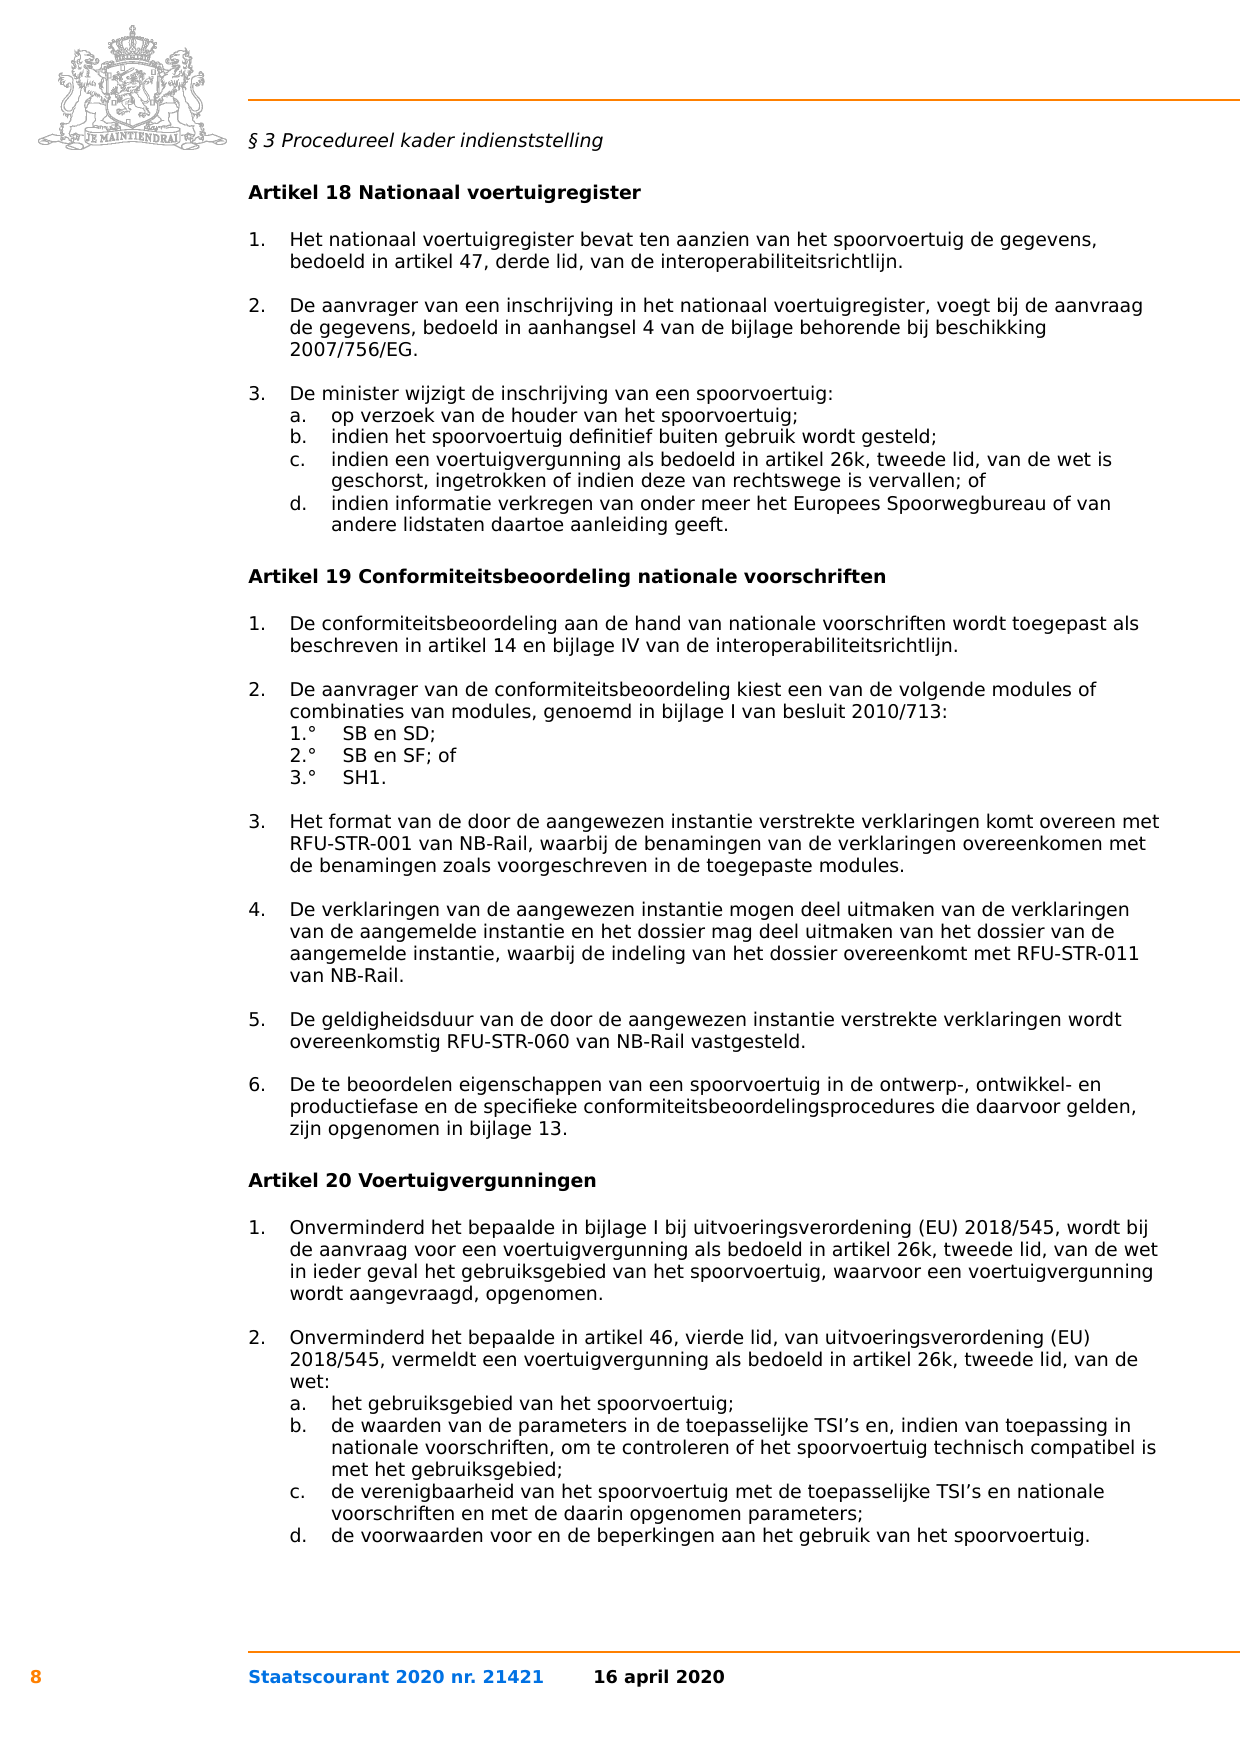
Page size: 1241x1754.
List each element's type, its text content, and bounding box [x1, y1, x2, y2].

text a. het gebruiksgebied van het spoorvoertuig; [289, 1393, 1163, 1415]
text 2. Onverminderd het bepaalde in artikel 46, vierde lid, van uitvoeringsverordening (EU) 2018/545, vermeldt een voertuigvergunning als bedoeld in artikel 26k, tweede lid, van de wet: [248, 1327, 1163, 1393]
text 5. De geldigheidsduur van de door de aangewezen instantie verstrekte verklaringen wordt overeenkomstig RFU-STR-060 van NB-Rail vastgesteld. [248, 1008, 1163, 1052]
text d. indien informatie verkregen van onder meer het Europees Spoorwegbureau of van andere lidstaten daartoe aanleiding geeft. [289, 492, 1163, 536]
text 4. De verklaringen van de aangewezen instantie mogen deel uitmaken van de verklaringen van de aangemelde instantie en het dossier mag deel uitmaken van het dossier van de aangemelde instantie, waarbij de indeling van het dossier overeenkomt met RFU-STR-011 van NB-Rail. [248, 899, 1163, 987]
text 1. Het nationaal voertuigregister bevat ten aanzien van het spoorvoertuig de gegevens, bedoeld in artikel 47, derde lid, van de interoperabiliteitsrichtlijn. [248, 229, 1163, 273]
text 1. De conformiteitsbeoordeling aan de hand van nationale voorschriften wordt toegepast als beschreven in artikel 14 en bijlage IV van de interoperabiliteitsrichtlijn. [248, 613, 1163, 657]
text 3. Het format van de door de aangewezen instantie verstrekte verklaringen komt overeen met RFU-STR-001 van NB-Rail, waarbij de benamingen van de verklaringen overeenkomen met de benamingen zoals voorgeschreven in de toegepaste modules. [248, 811, 1163, 877]
text 3.° SH1. [289, 767, 1163, 789]
text 2. De aanvrager van een inschrijving in het nationaal voertuigregister, voegt bij de aanvraag de gegevens, bedoeld in aanhangsel 4 van de bijlage behorende bij beschikking 2007/756/EG. [248, 295, 1163, 361]
subtitle Artikel 20 Voertuigvergunningen [248, 1170, 1163, 1192]
text c. indien een voertuigvergunning als bedoeld in artikel 26k, tweede lid, van de wet is geschorst, ingetrokken of indien deze van rechtswege is vervallen; of [289, 448, 1163, 492]
text b. de waarden van de parameters in de toepasselijke TSI’s en, indien van toepassing in nationale voorschriften, om te controleren of het spoorvoertuig technisch compatibel is met het gebruiksgebied; [289, 1415, 1163, 1481]
subtitle Artikel 18 Nationaal voertuigregister [248, 182, 1163, 204]
text 2.° SB en SF; of [289, 745, 1163, 767]
text 2. De aanvrager van de conformiteitsbeoordeling kiest een van de volgende modules of combinaties van modules, genoemd in bijlage I van besluit 2010/713: [248, 679, 1163, 723]
text 3. De minister wijzigt de inschrijving van een spoorvoertuig: [248, 382, 1163, 404]
text b. indien het spoorvoertuig definitief buiten gebruik wordt gesteld; [289, 426, 1163, 448]
picture [38, 25, 227, 150]
text c. de verenigbaarheid van het spoorvoertuig met de toepasselijke TSI’s en nationale voorschriften en met de daarin opgenomen parameters; [289, 1481, 1163, 1525]
text 1.° SB en SD; [289, 723, 1163, 745]
text d. de voorwaarden voor en de beperkingen aan het gebruik van het spoorvoertuig. [289, 1525, 1163, 1547]
text 6. De te beoordelen eigenschappen van een spoorvoertuig in de ontwerp-, ontwikkel- en productiefase en de specifieke conformiteitsbeoordelingsprocedures die daarvoor gelden, zijn opgenomen in bijlage 13. [248, 1074, 1163, 1140]
subtitle § 3 Procedureel kader indienststelling [248, 130, 1163, 152]
text a. op verzoek van de houder van het spoorvoertuig; [289, 404, 1163, 426]
subtitle Artikel 19 Conformiteitsbeoordeling nationale voorschriften [248, 566, 1163, 588]
text 1. Onverminderd het bepaalde in bijlage I bij uitvoeringsverordening (EU) 2018/545, wordt bij de aanvraag voor een voertuigvergunning als bedoeld in artikel 26k, tweede lid, van de wet in ieder geval het gebruiksgebied van het spoorvoertuig, waarvoor een voertuigvergunning wordt aangevraagd, opgenomen. [248, 1217, 1163, 1305]
